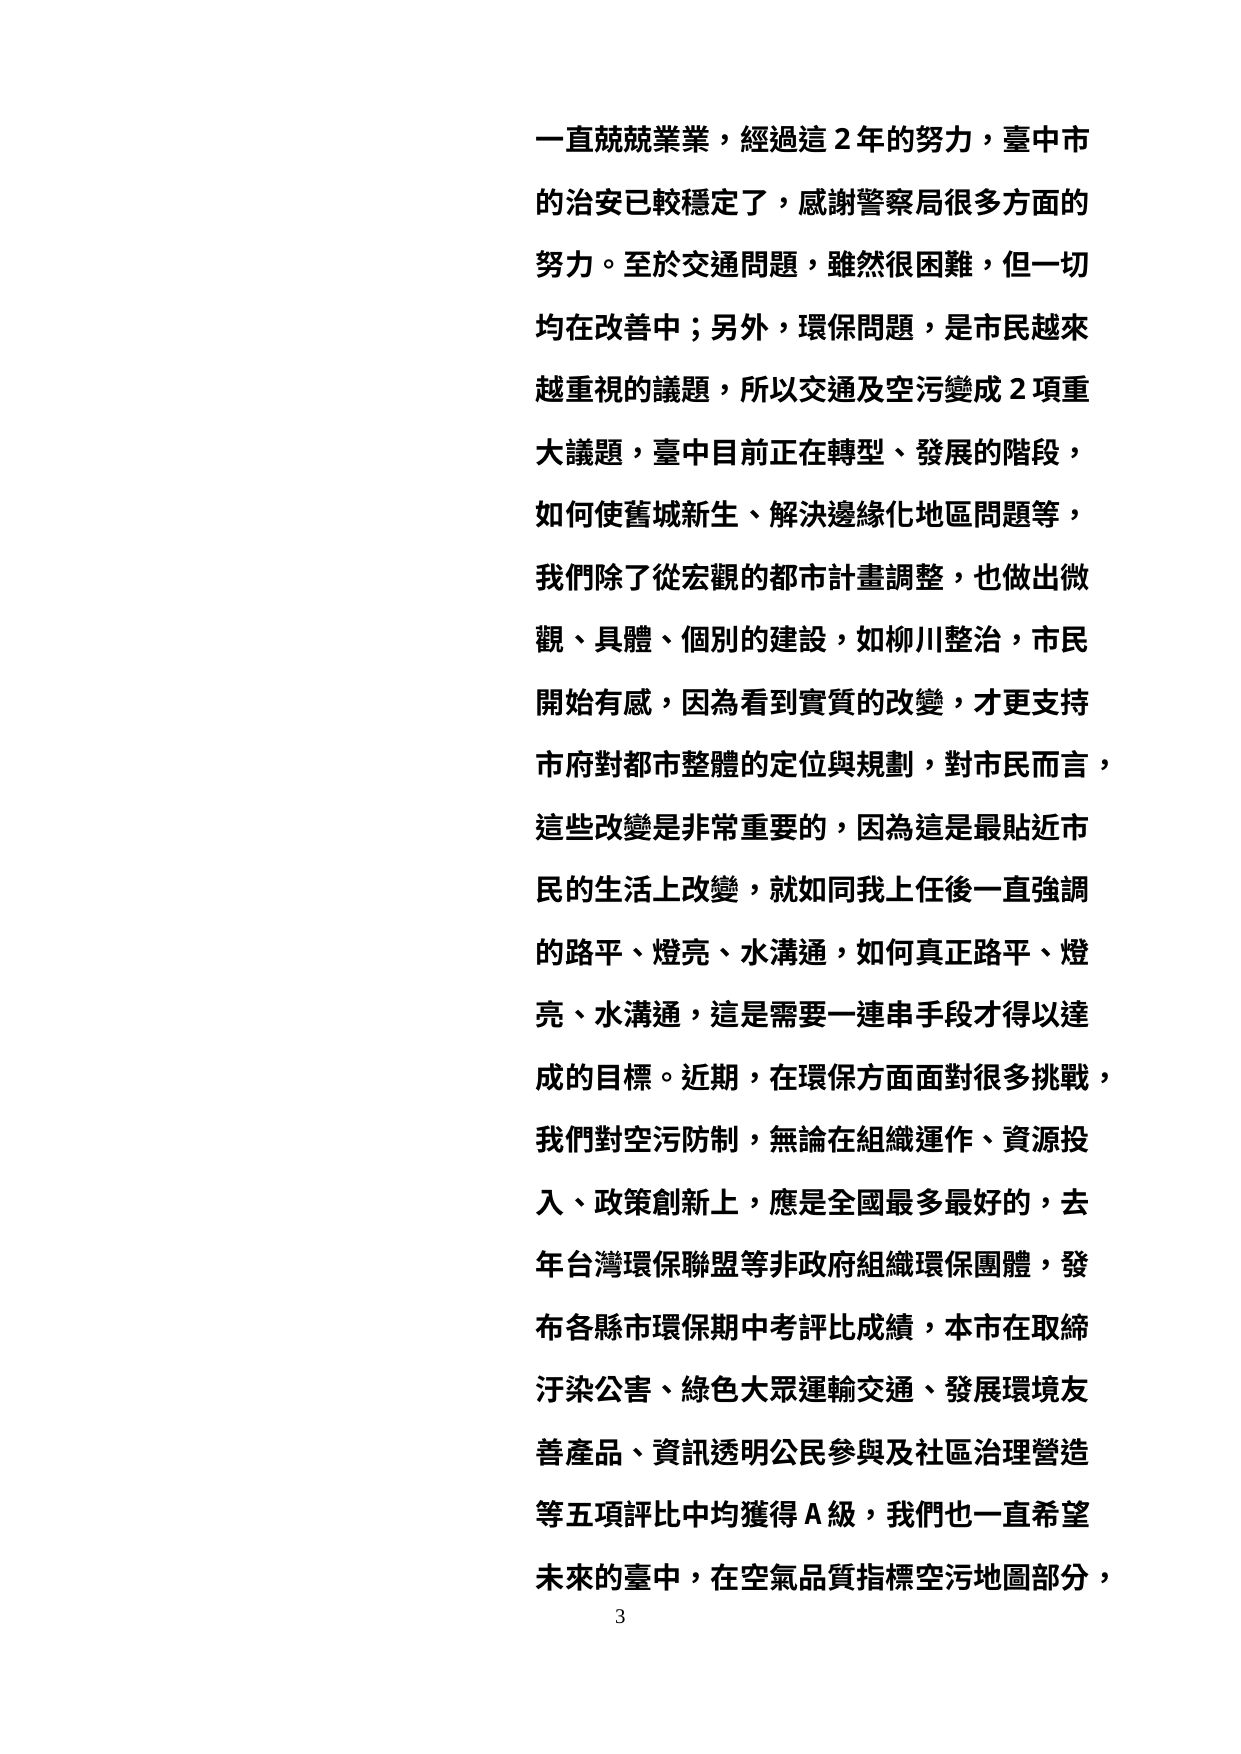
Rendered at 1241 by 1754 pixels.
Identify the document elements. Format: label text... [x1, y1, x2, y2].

list 對於臺中市過去的兩大民怨，治安與交通，我們一直兢兢業業，經過這2年的努力，臺中市的治安已較穩定了，感謝警察局很多方面的努力。至於交通問題，雖然很困難，但一切均在改善中；另外，環保問題，是市民越來越重視的議題，所以交通及空污變成2項重大議題，臺中目前正在轉型、發展的階段，如何使舊城新生、解決邊緣化地區問題等，我們除了從宏觀的都市計畫調整，也做出微觀、具體、個別的建設，如柳川整治，市民開始有感，因為看到實質的改變，才更支持市府對都市整體的定位與規劃，對市民而言，這些改變是非常重要的，因為這是最貼近市民的生活上改變，就如同我上任後一直強調的路平、燈亮、水溝通，如何真正路平、燈亮、水溝通，這是需要一連串手段才得以達成的目標。近期，在環保方面面對很多挑戰，我們對空污防制，無論在組織運作、資源投入、政策創新上，應是全國最多最好的，去年台灣環保聯盟等非政府組織環保團體，發布各縣市環保期中考評比成績，本市在取締汙染公害、綠色大眾運輸交通、發展環境友善產品、資訊透明公民參與及社區治理營造等五項評比中均獲得A級，我們也一直希望未來的臺中，在空氣品質指標空污地圖部分，能呈現綠色標示；因此，為使市民了解我們的努力，請適度宣傳市府對空氣品質的作為與成果，如補助工廠業者將鍋爐由燃油改為燃氣、加強管制營建工地、補助加碼市民汰換二行程機車等，因為政府的速度趕不上網路資訊傳播的速度，因此需適時公佈相關正確資訊，大家共同為臺中市的空氣品質努力。(辦理單位：本府各機關、環保局、新聞局) [402, 96, 1090, 1596]
